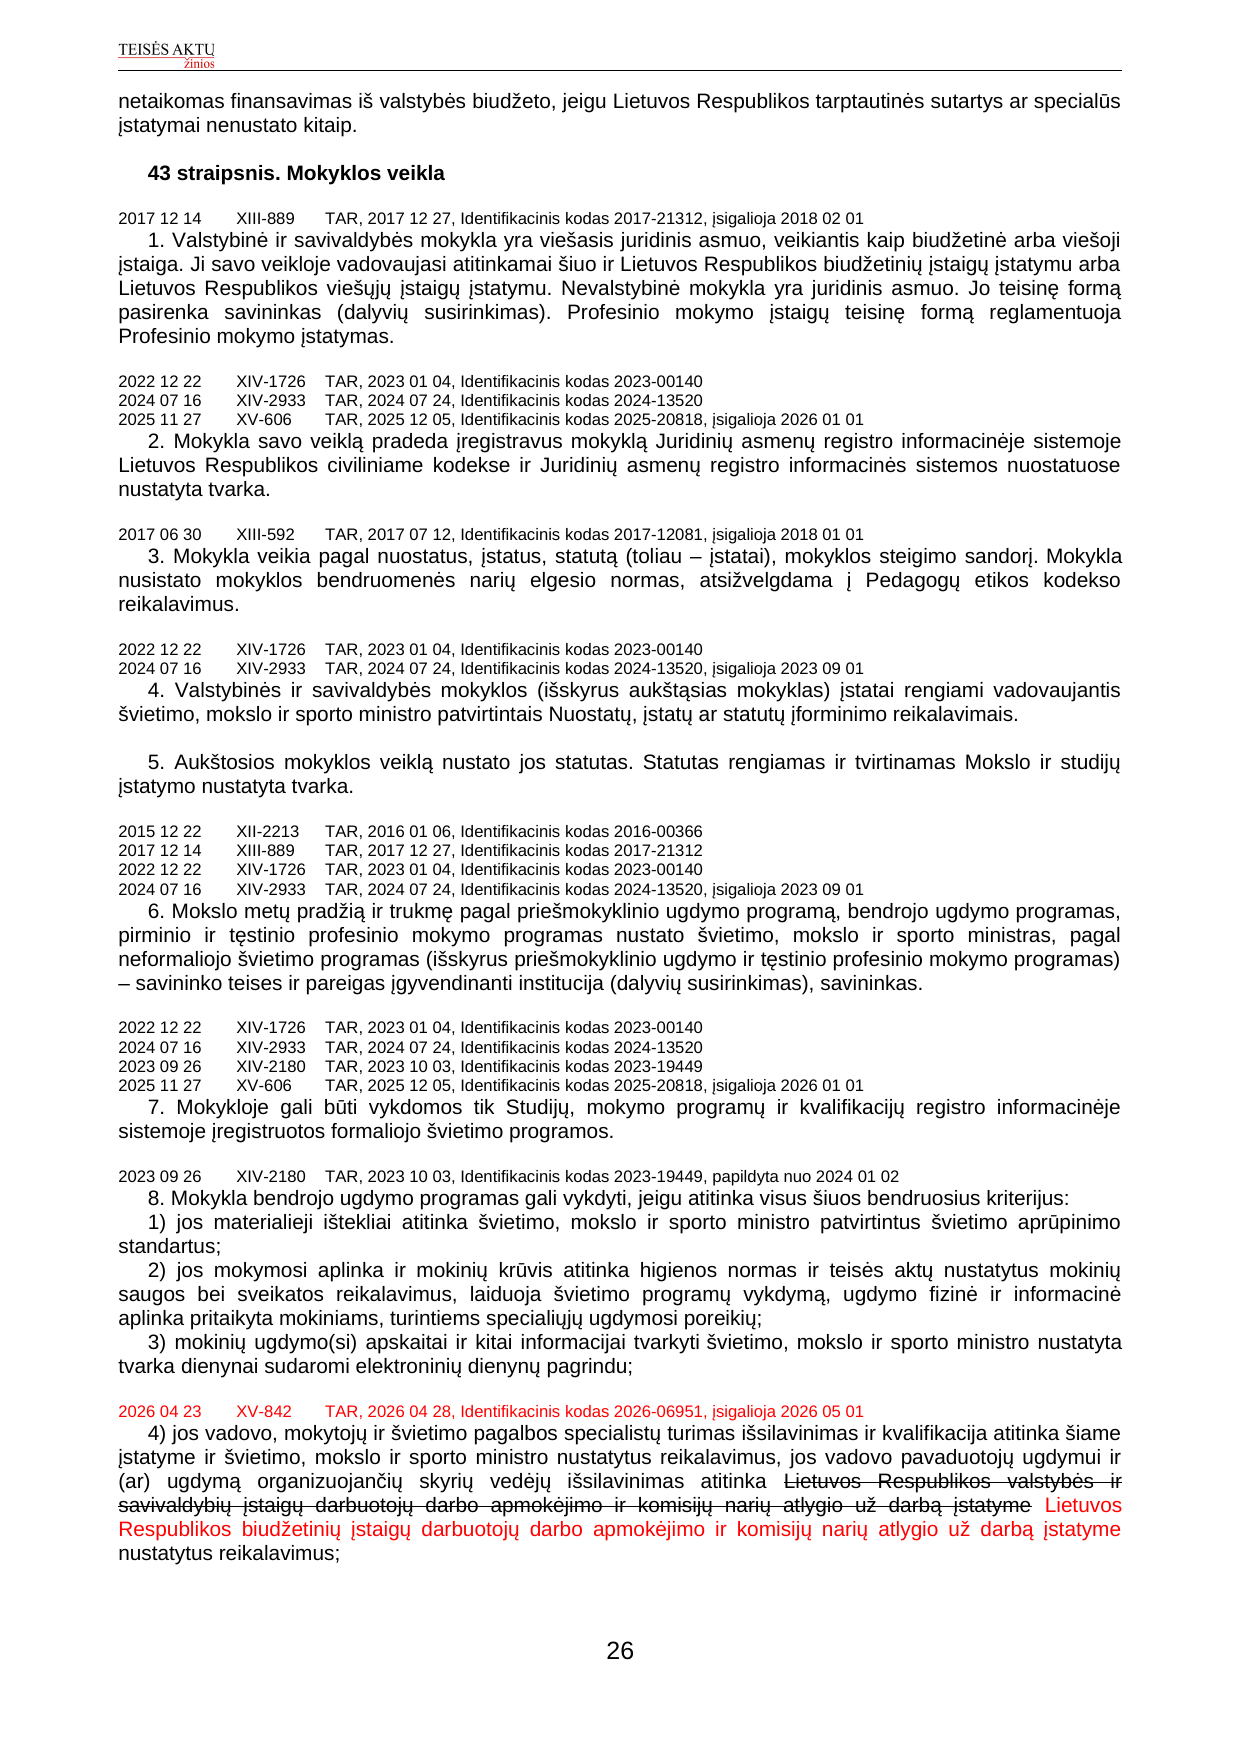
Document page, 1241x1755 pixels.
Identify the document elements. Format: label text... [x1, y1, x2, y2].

text 2025 11 27 XV-606 TAR, 2025 12 05, Identifikacinis kodas 2025-20818, įsigalioja 2026 01 01 [118, 410, 1122, 429]
text 1) jos materialieji ištekliai atitinka švietimo, mokslo ir sporto ministro patvirtintus švietimo aprūpinimo standartus; [118, 1210, 1122, 1258]
text 7. Mokykloje gali būti vykdomos tik Studijų, mokymo programų ir kvalifikacijų registro informacinėje sistemoje įregistruotos formaliojo švietimo programos. [118, 1095, 1122, 1143]
text 4. Valstybinės ir savivaldybės mokyklos (išskyrus aukštąsias mokyklas) įstatai rengiami vadovaujantis švietimo, mokslo ir sporto ministro patvirtintais Nuostatų, įstatų ar statutų įforminimo reikalavimais. [118, 678, 1122, 726]
text 2025 11 27 XV-606 TAR, 2025 12 05, Identifikacinis kodas 2025-20818, įsigalioja 2026 01 01 [118, 1076, 1122, 1095]
text netaikomas finansavimas iš valstybės biudžeto, jeigu Lietuvos Respublikos tarptautinės sutartys ar specialūs įstatymai nenustato kitaip. [118, 89, 1122, 137]
text 2024 07 16 XIV-2933 TAR, 2024 07 24, Identifikacinis kodas 2024-13520, įsigalioja 2023 09 01 [118, 659, 1122, 678]
text 2015 12 22 XII-2213 TAR, 2016 01 06, Identifikacinis kodas 2016-00366 [118, 822, 1122, 841]
text 2023 09 26 XIV-2180 TAR, 2023 10 03, Identifikacinis kodas 2023-19449, papildyta nuo 2024 01 02 [118, 1167, 1122, 1186]
text 2) jos mokymosi aplinka ir mokinių krūvis atitinka higienos normas ir teisės aktų nustatytus mokinių saugos bei sveikatos reikalavimus, laiduoja švietimo programų vykdymą, ugdymo fizinė ir informacinė aplinka pritaikyta mokiniams, turintiems specialiųjų ugdymosi poreikių; [118, 1258, 1122, 1330]
text 3) mokinių ugdymo(si) apskaitai ir kitai informacijai tvarkyti švietimo, mokslo ir sporto ministro nustatyta tvarka dienynai sudaromi elektroninių dienynų pagrindu; [118, 1330, 1122, 1378]
text 4) jos vadovo, mokytojų ir švietimo pagalbos specialistų turimas išsilavinimas ir kvalifikacija atitinka šiame įstatyme ir švietimo, mokslo ir sporto ministro nustatytus reikalavimus, jos vadovo pavaduotojų ugdymui ir (ar) ugdymą organizuojančių skyrių vedėjų išsilavinimas atitinka Lietuvos Respublikos valstybės ir savivaldybių įstaigų darbuotojų darbo apmokėjimo ir komisijų narių atlygio už darbą įstatyme Lietuvos Respublikos biudžetinių įstaigų darbuotojų darbo apmokėjimo ir komisijų narių atlygio už darbą įstatyme nustatytus reikalavimus; [118, 1421, 1122, 1564]
text 2022 12 22 XIV-1726 TAR, 2023 01 04, Identifikacinis kodas 2023-00140 [118, 860, 1122, 879]
text 2017 12 14 XIII-889 TAR, 2017 12 27, Identifikacinis kodas 2017-21312, įsigalioja 2018 02 01 [118, 208, 1122, 228]
text 2022 12 22 XIV-1726 TAR, 2023 01 04, Identifikacinis kodas 2023-00140 [118, 640, 1122, 659]
text 6. Mokslo metų pradžią ir trukmę pagal priešmokyklinio ugdymo programą, bendrojo ugdymo programas, pirminio ir tęstinio profesinio mokymo programas nustato švietimo, mokslo ir sporto ministras, pagal neformaliojo švietimo programas (išskyrus priešmokyklinio ugdymo ir tęstinio profesinio mokymo programas) – savininko teises ir pareigas įgyvendinanti institucija (dalyvių susirinkimas), savininkas. [118, 898, 1122, 994]
text 3. Mokykla veikia pagal nuostatus, įstatus, statutą (toliau – įstatai), mokyklos steigimo sandorį. Mokykla nusistato mokyklos bendruomenės narių elgesio normas, atsižvelgdama į Pedagogų etikos kodekso reikalavimus. [118, 544, 1122, 616]
text 43 straipsnis. Mokyklos veikla [118, 161, 1122, 184]
text 2024 07 16 XIV-2933 TAR, 2024 07 24, Identifikacinis kodas 2024-13520 [118, 1037, 1122, 1057]
text 2024 07 16 XIV-2933 TAR, 2024 07 24, Identifikacinis kodas 2024-13520 [118, 391, 1122, 410]
text 2017 12 14 XIII-889 TAR, 2017 12 27, Identifikacinis kodas 2017-21312 [118, 841, 1122, 860]
text 2023 09 26 XIV-2180 TAR, 2023 10 03, Identifikacinis kodas 2023-19449 [118, 1057, 1122, 1076]
text 2024 07 16 XIV-2933 TAR, 2024 07 24, Identifikacinis kodas 2024-13520, įsigalioja 2023 09 01 [118, 879, 1122, 898]
text 2017 06 30 XIII-592 TAR, 2017 07 12, Identifikacinis kodas 2017-12081, įsigalioja 2018 01 01 [118, 525, 1122, 544]
text 2026 04 23 XV-842 TAR, 2026 04 28, Identifikacinis kodas 2026-06951, įsigalioja 2026 05 01 [118, 1402, 1122, 1421]
text 2. Mokykla savo veiklą pradeda įregistravus mokyklą Juridinių asmenų registro informacinėje sistemoje Lietuvos Respublikos civiliniame kodekse ir Juridinių asmenų registro informacinės sistemos nuostatuose nustatyta tvarka. [118, 429, 1122, 501]
text 8. Mokykla bendrojo ugdymo programas gali vykdyti, jeigu atitinka visus šiuos bendruosius kriterijus: [118, 1186, 1122, 1210]
text 1. Valstybinė ir savivaldybės mokykla yra viešasis juridinis asmuo, veikiantis kaip biudžetinė arba viešoji įstaiga. Ji savo veikloje vadovaujasi atitinkamai šiuo ir Lietuvos Respublikos biudžetinių įstaigų įstatymu arba Lietuvos Respublikos viešųjų įstaigų įstatymu. Nevalstybinė mokykla yra juridinis asmuo. Jo teisinę formą pasirenka savininkas (dalyvių susirinkimas). Profesinio mokymo įstaigų teisinę formą reglamentuoja Profesinio mokymo įstatymas. [118, 228, 1122, 347]
text 2022 12 22 XIV-1726 TAR, 2023 01 04, Identifikacinis kodas 2023-00140 [118, 1018, 1122, 1037]
text 5. Aukštosios mokyklos veiklą nustato jos statutas. Statutas rengiamas ir tvirtinamas Mokslo ir studijų įstatymo nustatyta tvarka. [118, 750, 1122, 798]
text 2022 12 22 XIV-1726 TAR, 2023 01 04, Identifikacinis kodas 2023-00140 [118, 371, 1122, 391]
